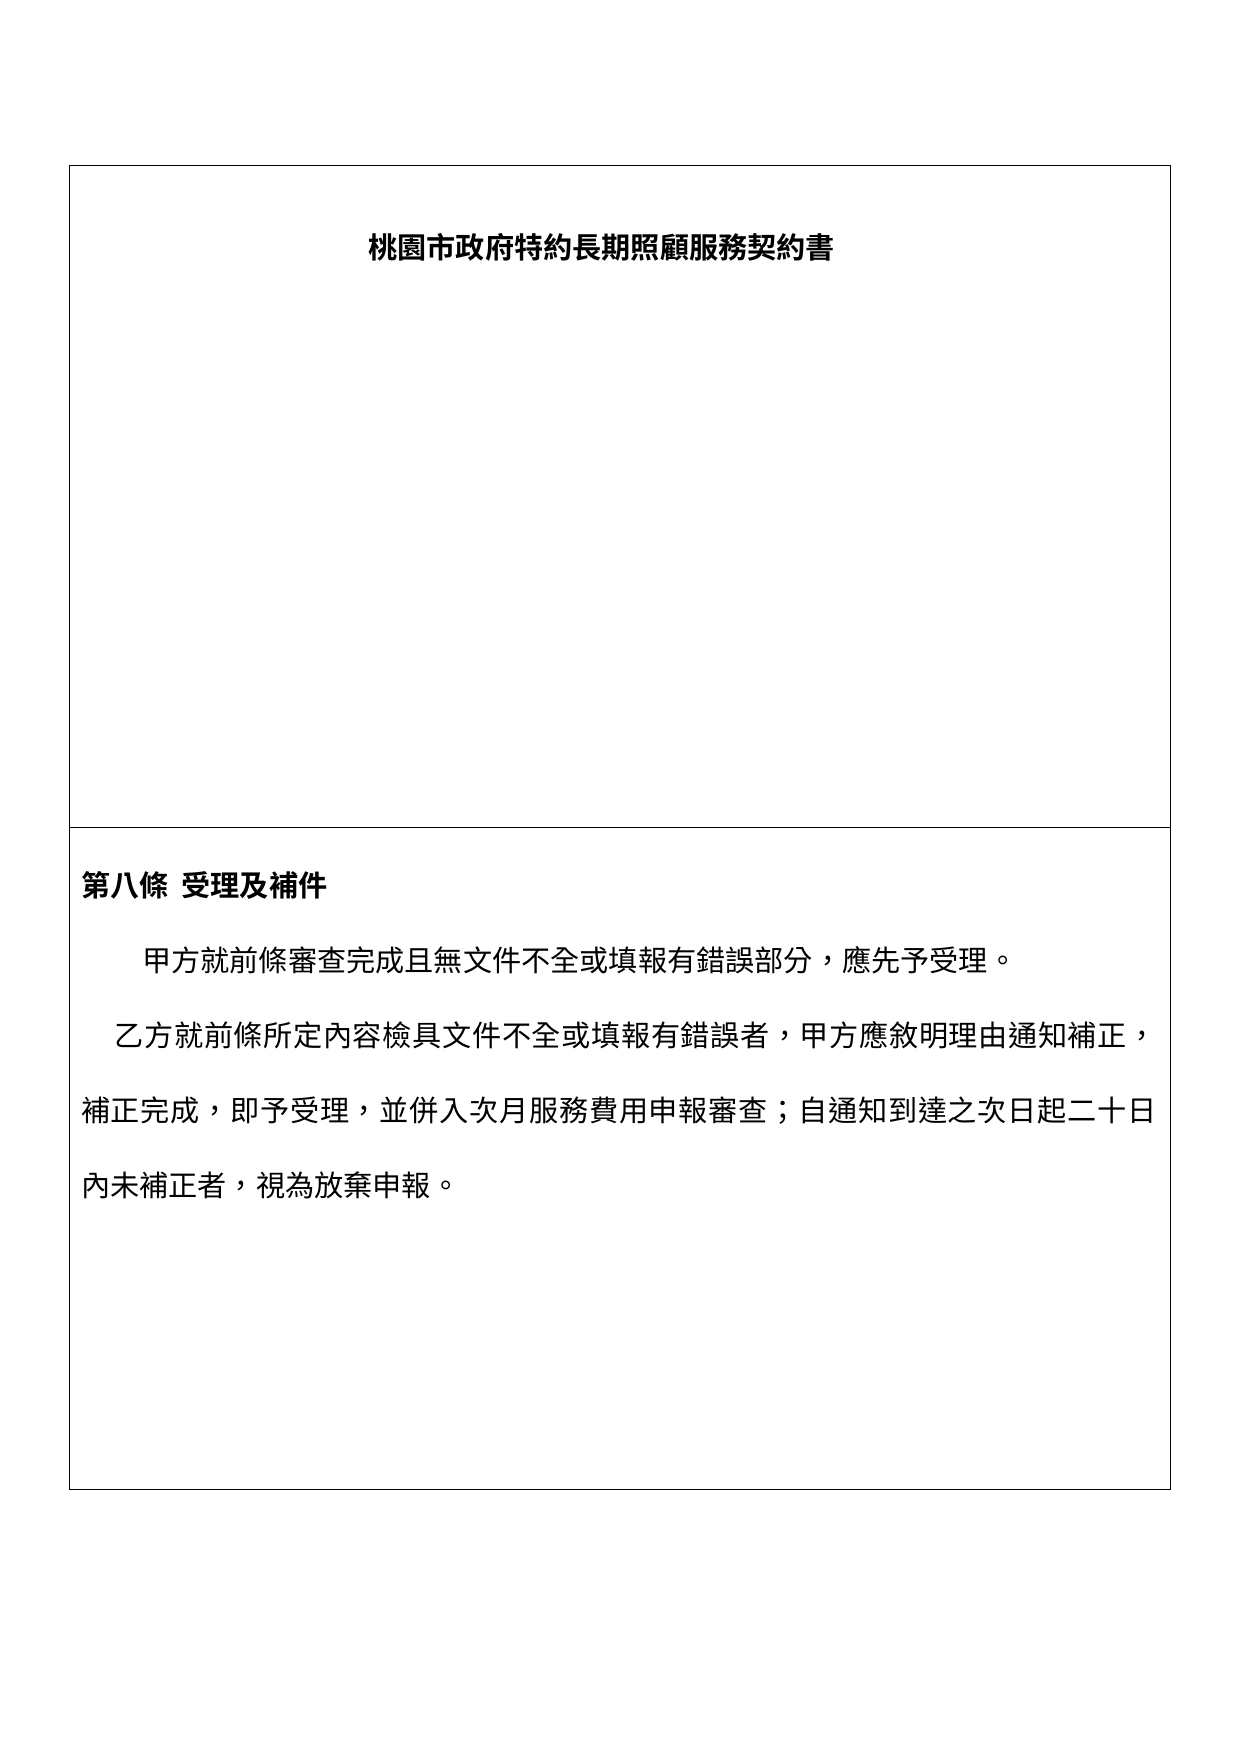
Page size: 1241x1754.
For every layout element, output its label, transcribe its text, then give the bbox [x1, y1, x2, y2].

table_cell 第八條 受理及補件 甲方就前條審查完成且無文件不全或填報有錯誤部分，應先予受理。 乙方就前條所定內容檢具文件不全或填報有錯誤者，甲方應敘明理由通知補正，補正完成，即予受理，並併入次月服務費用申報審查；自通知到達之次日起二十日內未補正者，視為放棄申報。 [70, 828, 1170, 1489]
table_header 桃園市政府特約長期照顧服務契約書 [70, 166, 1170, 827]
